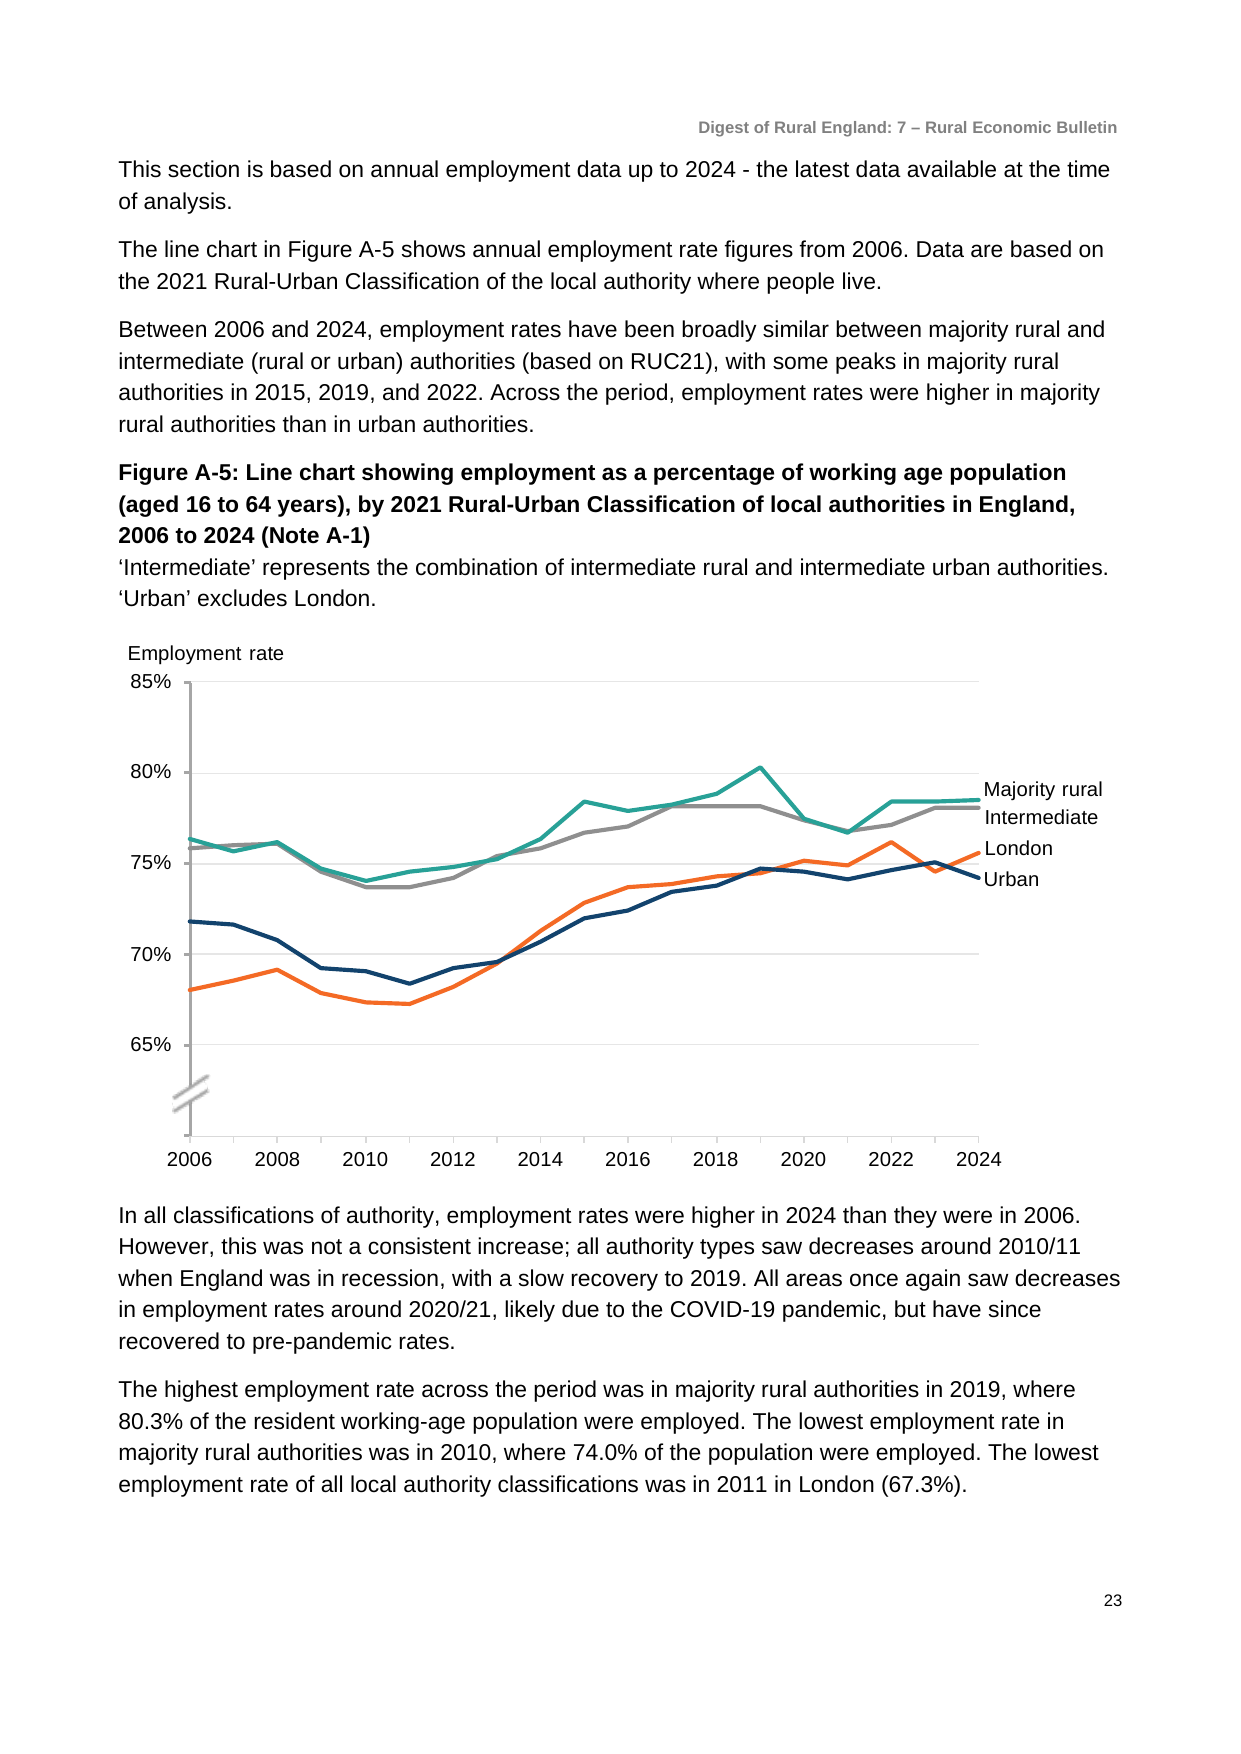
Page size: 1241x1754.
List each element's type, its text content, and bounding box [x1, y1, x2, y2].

text The highest employment rate across the period was in majority rural authorities in 2019, where 80.3% of the resident working-age population were employed. The lowest employment rate in majority rural authorities was in 2010, where 74.0% of the population were employed. The lowest employment rate of all local authority classifications was in 2011 in London (67.3%). [118, 1376, 1122, 1497]
text This section is based on annual employment data up to 2024 - the latest data available at the time of analysis. [118, 156, 1122, 214]
text ‘Intermediate’ represents the combination of intermediate rural and intermediate urban authorities. ‘Urban’ excludes London. [118, 554, 1122, 612]
text The line chart in Figure A‑5 shows annual employment rate figures from 2006. Data are based on the 2021 Rural-Urban Classification of the local authority where people live. [118, 236, 1122, 294]
text Figure A‑5: Line chart showing employment as a percentage of working age population (aged 16 to 64 years), by 2021 Rural-Urban Classification of local authorities in England, 2006 to 2024 (Note A-1) [118, 459, 1122, 548]
text Between 2006 and 2024, employment rates have been broadly similar between majority rural and intermediate (rural or urban) authorities (based on RUC21), with some peaks in majority rural authorities in 2015, 2019, and 2022. Across the period, employment rates were higher in majority rural authorities than in urban authorities. [118, 316, 1122, 437]
text In all classifications of authority, employment rates were higher in 2024 than they were in 2006. However, this was not a consistent increase; all authority types saw decreases around 2010/11 when England was in recession, with a slow recovery to 2019. All areas once again saw decreases in employment rates around 2020/21, likely due to the COVID-19 pandemic, but have since recovered to pre-pandemic rates. [118, 1202, 1122, 1354]
